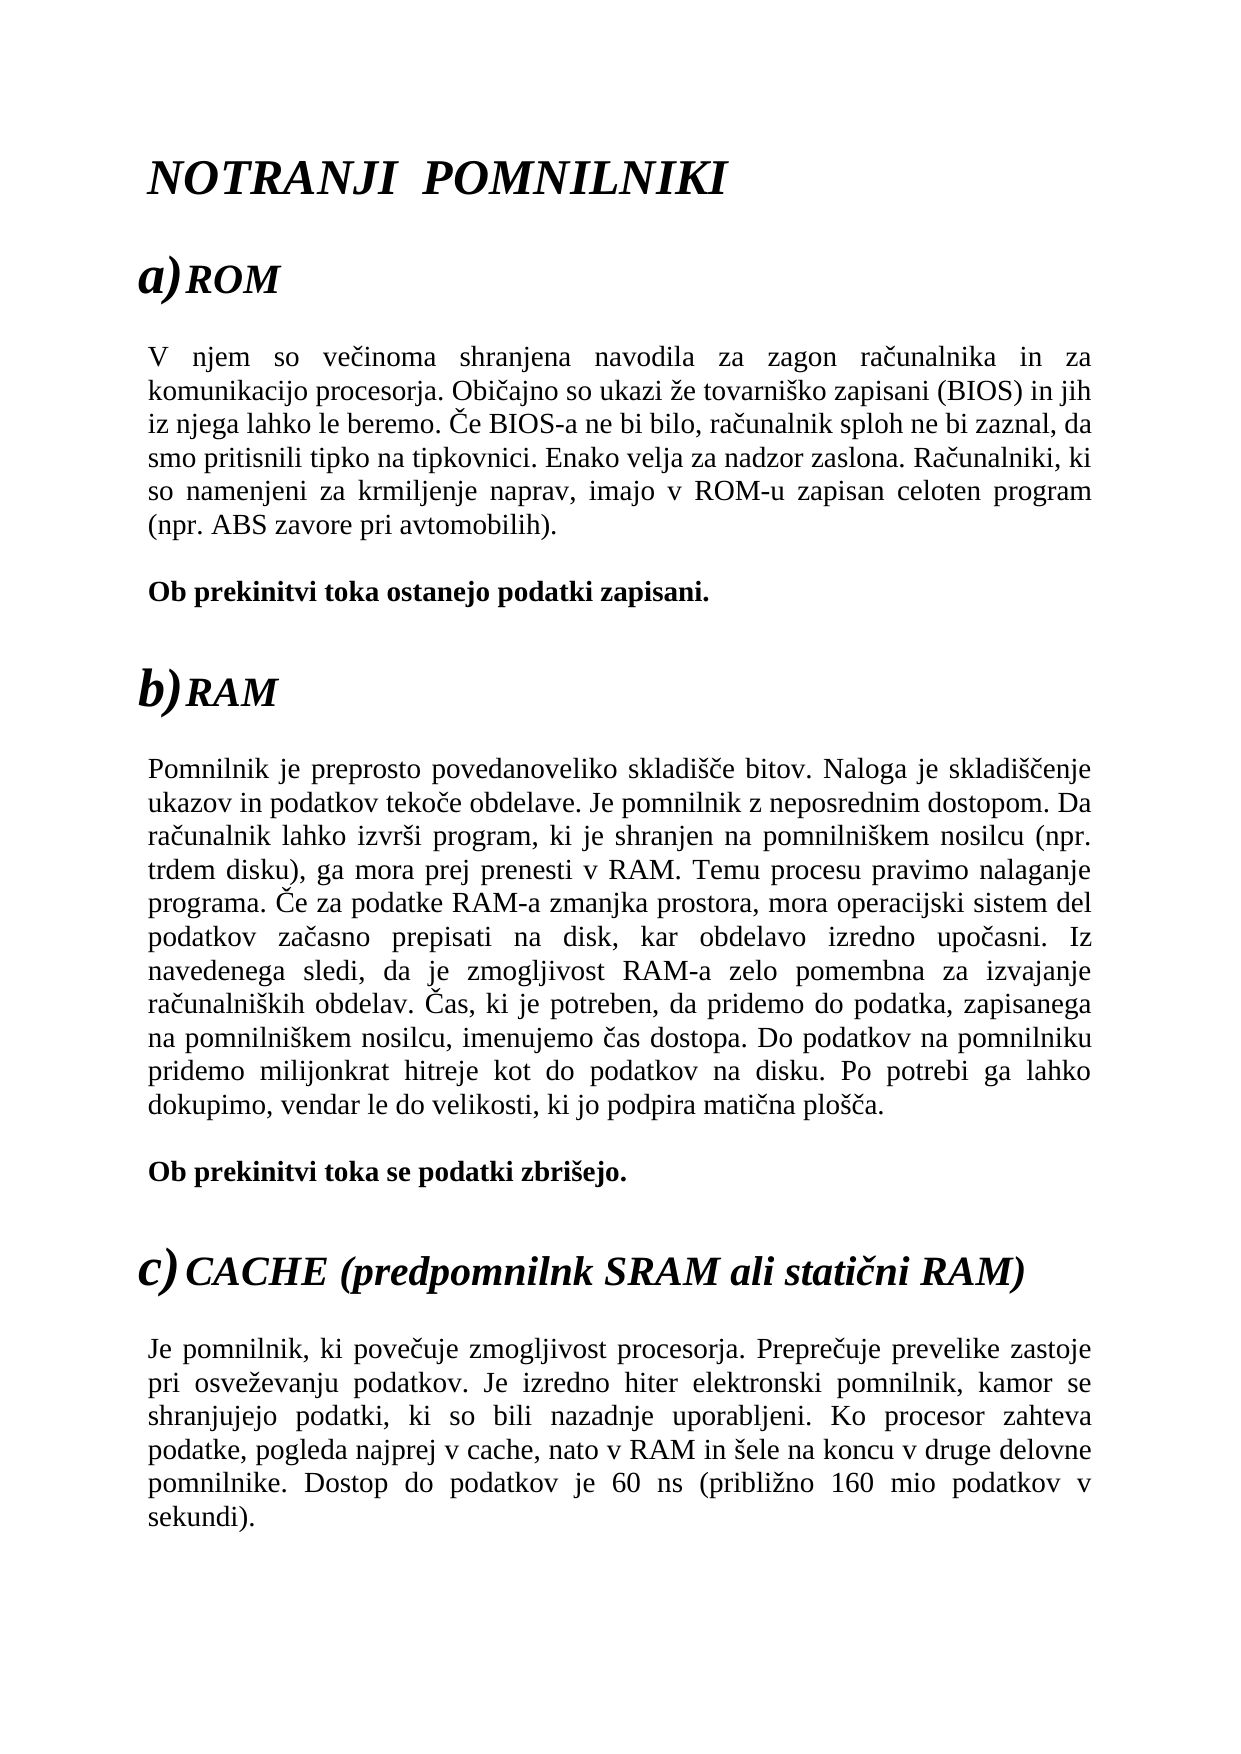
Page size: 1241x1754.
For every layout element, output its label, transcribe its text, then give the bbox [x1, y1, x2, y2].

text Pomnilnik je preprosto povedanoveliko skladišče bitov. Naloga je skladiščenje ukazov in podatkov tekoče obdelave. Je pomnilnik z neposrednim dostopom. Da računalnik lahko izvrši program, ki je shranjen na pomnilniškem nosilcu (npr. trdem disku), ga mora prej prenesti v RAM. Temu procesu pravimo nalaganje programa. Če za podatke RAM-a zmanjka prostora, mora operacijski sistem del podatkov začasno prepisati na disk, kar obdelavo izredno upočasni. Iz navedenega sledi, da je zmogljivost RAM-a zelo pomembna za izvajanje računalniških obdelav. Čas, ki je potreben, da pridemo do podatka, zapisanega na pomnilniškem nosilcu, imenujemo čas dostopa. Do podatkov na pomnilniku pridemo milijonkrat hitreje kot do podatkov na disku. Po potrebi ga lahko dokupimo, vendar le do velikosti, ki jo podpira matična plošča. [148, 751, 1093, 1120]
text Ob prekinitvi toka ostanejo podatki zapisani. [148, 574, 1093, 608]
list CACHE (predpomnilnk SRAM ali statični RAM) [138, 1235, 1093, 1298]
subtitle NOTRANJI POMNILNIKI [148, 148, 1093, 205]
list ROM [138, 243, 1093, 306]
text Ob prekinitvi toka se podatki zbrišejo. [148, 1154, 1093, 1187]
list RAM [138, 656, 1093, 718]
text Je pomnilnik, ki povečuje zmogljivost procesorja. Preprečuje prevelike zastoje pri osveževanju podatkov. Je izredno hiter elektronski pomnilnik, kamor se shranjujejo podatki, ki so bili nazadnje uporabljeni. Ko procesor zahteva podatke, pogleda najprej v cache, nato v RAM in šele na koncu v druge delovne pomnilnike. Dostop do podatkov je 60 ns (približno 160 mio podatkov v sekundi). [148, 1331, 1093, 1532]
text V njem so večinoma shranjena navodila za zagon računalnika in za komunikacijo procesorja. Običajno so ukazi že tovarniško zapisani (BIOS) in jih iz njega lahko le beremo. Če BIOS-a ne bi bilo, računalnik sploh ne bi zaznal, da smo pritisnili tipko na tipkovnici. Enako velja za nadzor zaslona. Računalniki, ki so namenjeni za krmiljenje naprav, imajo v ROM-u zapisan celoten program (npr. ABS zavore pri avtomobilih). [148, 339, 1093, 541]
